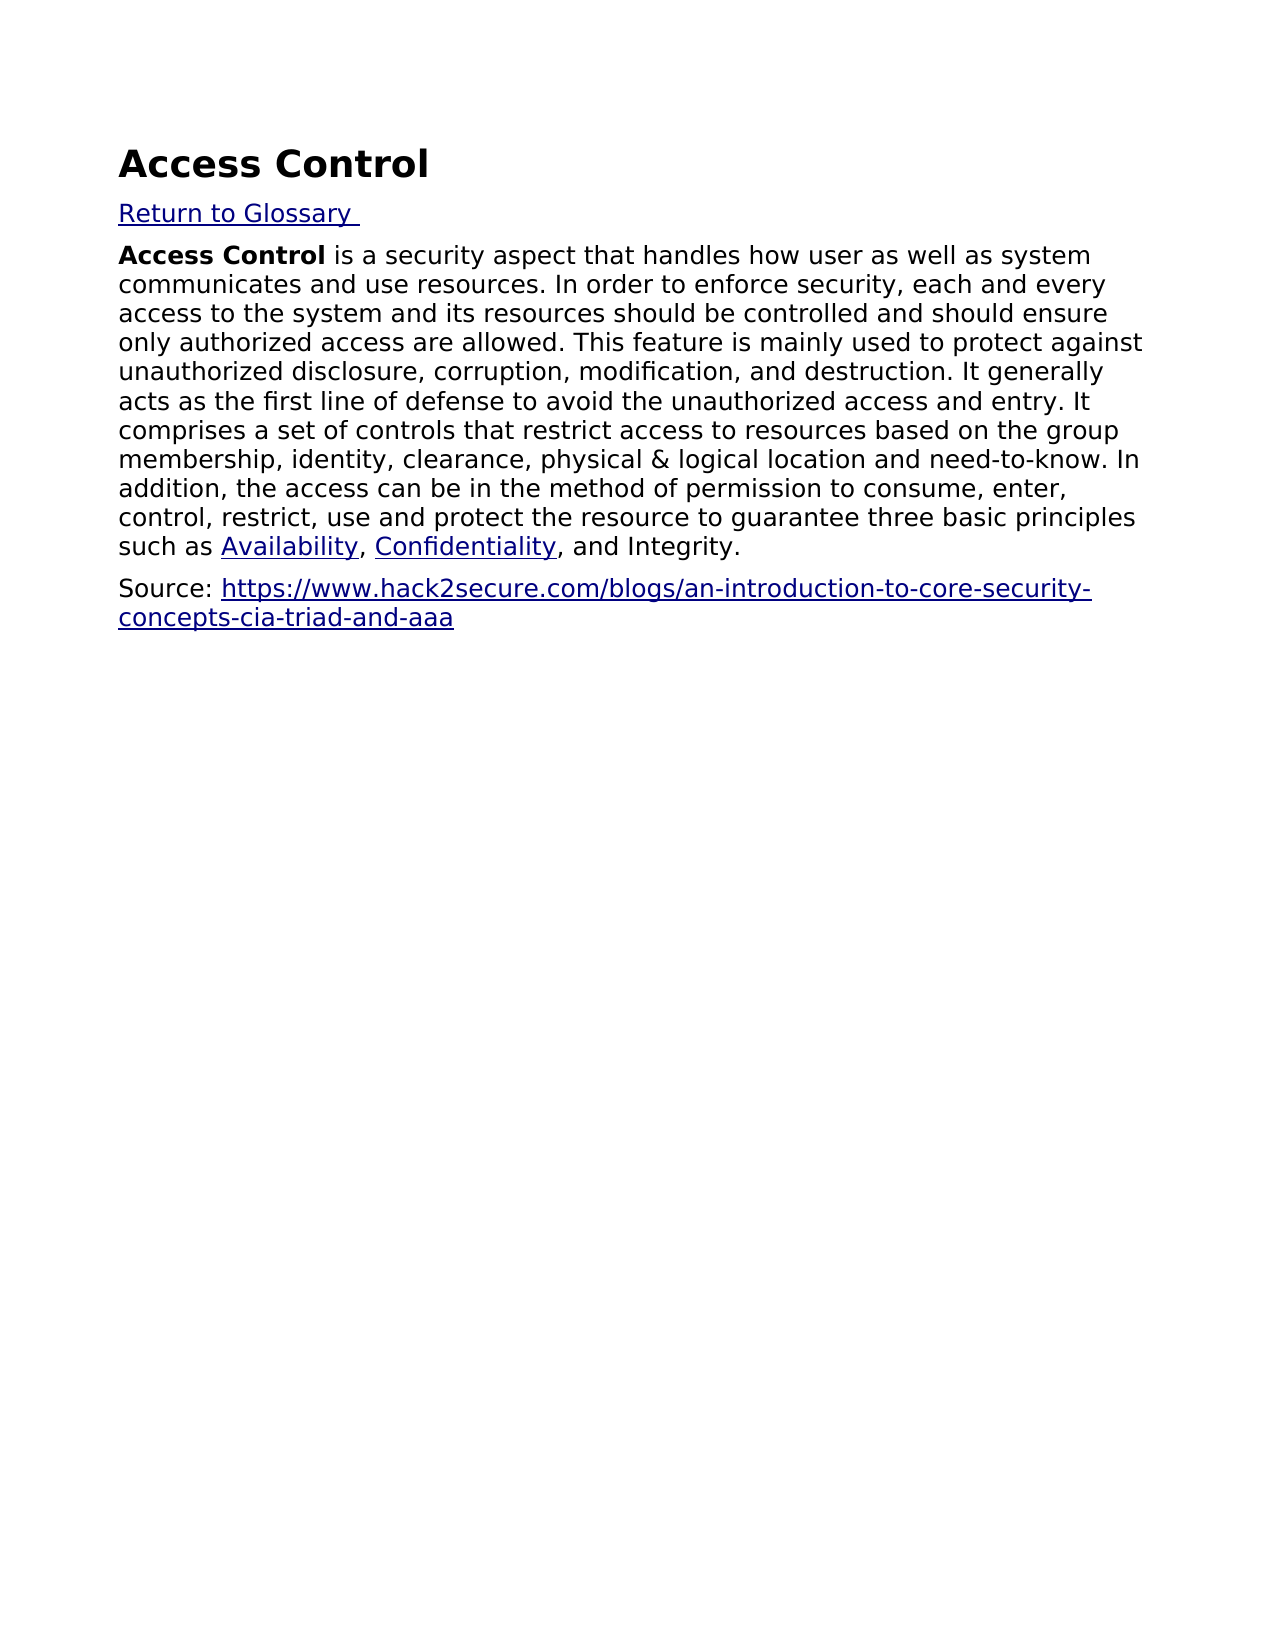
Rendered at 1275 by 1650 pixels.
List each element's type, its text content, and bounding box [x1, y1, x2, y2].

subtitle Access Control [118, 143, 1157, 187]
text Source: https://www.hack2secure.com/blogs/an-introduction-to-core-security-concepts-cia-triad-and-aaa [118, 574, 1157, 633]
text Return to Glossary [118, 199, 1157, 228]
text Access Control is a security aspect that handles how user as well as system communicates and use resources. In order to enforce security, each and every access to the system and its resources should be controlled and should ensure only authorized access are allowed. This feature is mainly used to protect against unauthorized disclosure, corruption, modification, and destruction. It generally acts as the first line of defense to avoid the unauthorized access and entry. It comprises a set of controls that restrict access to resources based on the group membership, identity, clearance, physical & logical location and need-to-know. In addition, the access can be in the method of permission to consume, enter, control, restrict, use and protect the resource to guarantee three basic principles such as Availability, Confidentiality, and Integrity. [118, 241, 1157, 562]
